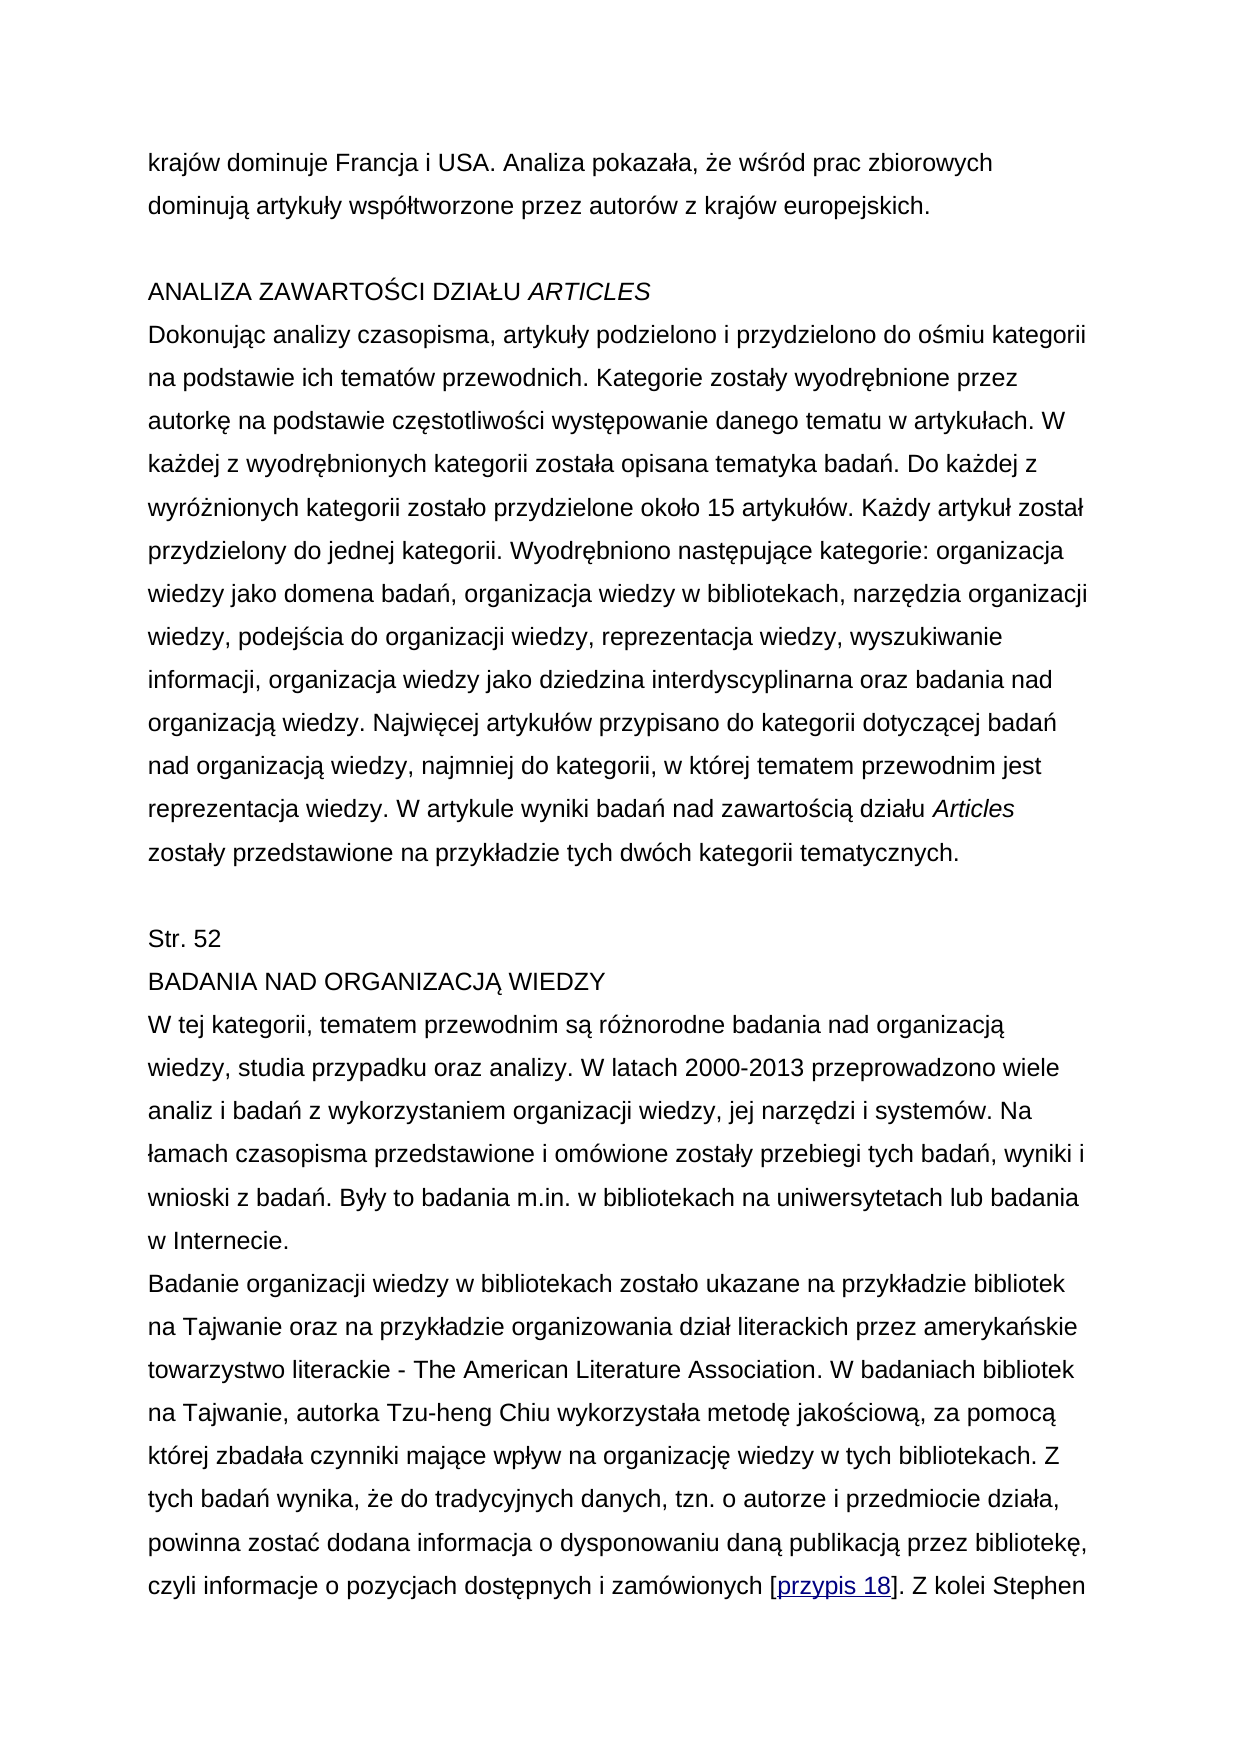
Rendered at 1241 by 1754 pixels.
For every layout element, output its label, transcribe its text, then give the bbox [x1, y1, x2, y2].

text Badanie organizacji wiedzy w bibliotekach zostało ukazane na przykładzie bibliotek na Tajwanie oraz na przykładzie organizowania dział literackich przez amerykańskie towarzystwo literackie - The American Literature Association. W badaniach bibliotek na Tajwanie, autorka Tzu-heng Chiu wykorzystała metodę jakościową, za pomocą której zbadała czynniki mające wpływ na organizację wiedzy w tych bibliotekach. Z tych badań wynika, że do tradycyjnych danych, tzn. o autorze i przedmiocie działa, powinna zostać dodana informacja o dysponowaniu daną publikacją przez bibliotekę, czyli informacje o pozycjach dostępnych i zamówionych [przypis 18]. Z kolei Stephen [148, 1269, 1093, 1599]
subtitle BADANIA NAD ORGANIZACJĄ WIEDZY [148, 967, 1093, 996]
text krajów dominuje Francja i USA. Analiza pokazała, że wśród prac zbiorowych dominują artykuły współtworzone przez autorów z krajów europejskich. [148, 148, 1093, 219]
text Str. 52 [148, 924, 1093, 953]
text Dokonując analizy czasopisma, artykuły podzielono i przydzielono do ośmiu kategorii na podstawie ich tematów przewodnich. Kategorie zostały wyodrębnione przez autorkę na podstawie częstotliwości występowanie danego tematu w artykułach. W każdej z wyodrębnionych kategorii została opisana tematyka badań. Do każdej z wyróżnionych kategorii zostało przydzielone około 15 artykułów. Każdy artykuł został przydzielony do jednej kategorii. Wyodrębniono następujące kategorie: organizacja wiedzy jako domena badań, organizacja wiedzy w bibliotekach, narzędzia organizacji wiedzy, podejścia do organizacji wiedzy, reprezentacja wiedzy, wyszukiwanie informacji, organizacja wiedzy jako dziedzina interdyscyplinarna oraz badania nad organizacją wiedzy. Najwięcej artykułów przypisano do kategorii dotyczącej badań nad organizacją wiedzy, najmniej do kategorii, w której tematem przewodnim jest reprezentacja wiedzy. W artykule wyniki badań nad zawartością działu Articles zostały przedstawione na przykładzie tych dwóch kategorii tematycznych. [148, 320, 1093, 866]
text W tej kategorii, tematem przewodnim są różnorodne badania nad organizacją wiedzy, studia przypadku oraz analizy. W latach 2000-2013 przeprowadzono wiele analiz i badań z wykorzystaniem organizacji wiedzy, jej narzędzi i systemów. Na łamach czasopisma przedstawione i omówione zostały przebiegi tych badań, wyniki i wnioski z badań. Były to badania m.in. w bibliotekach na uniwersytetach lub badania w Internecie. [148, 1010, 1093, 1254]
subtitle ANALIZA ZAWARTOŚCI DZIAŁU ARTICLES [148, 277, 1093, 306]
